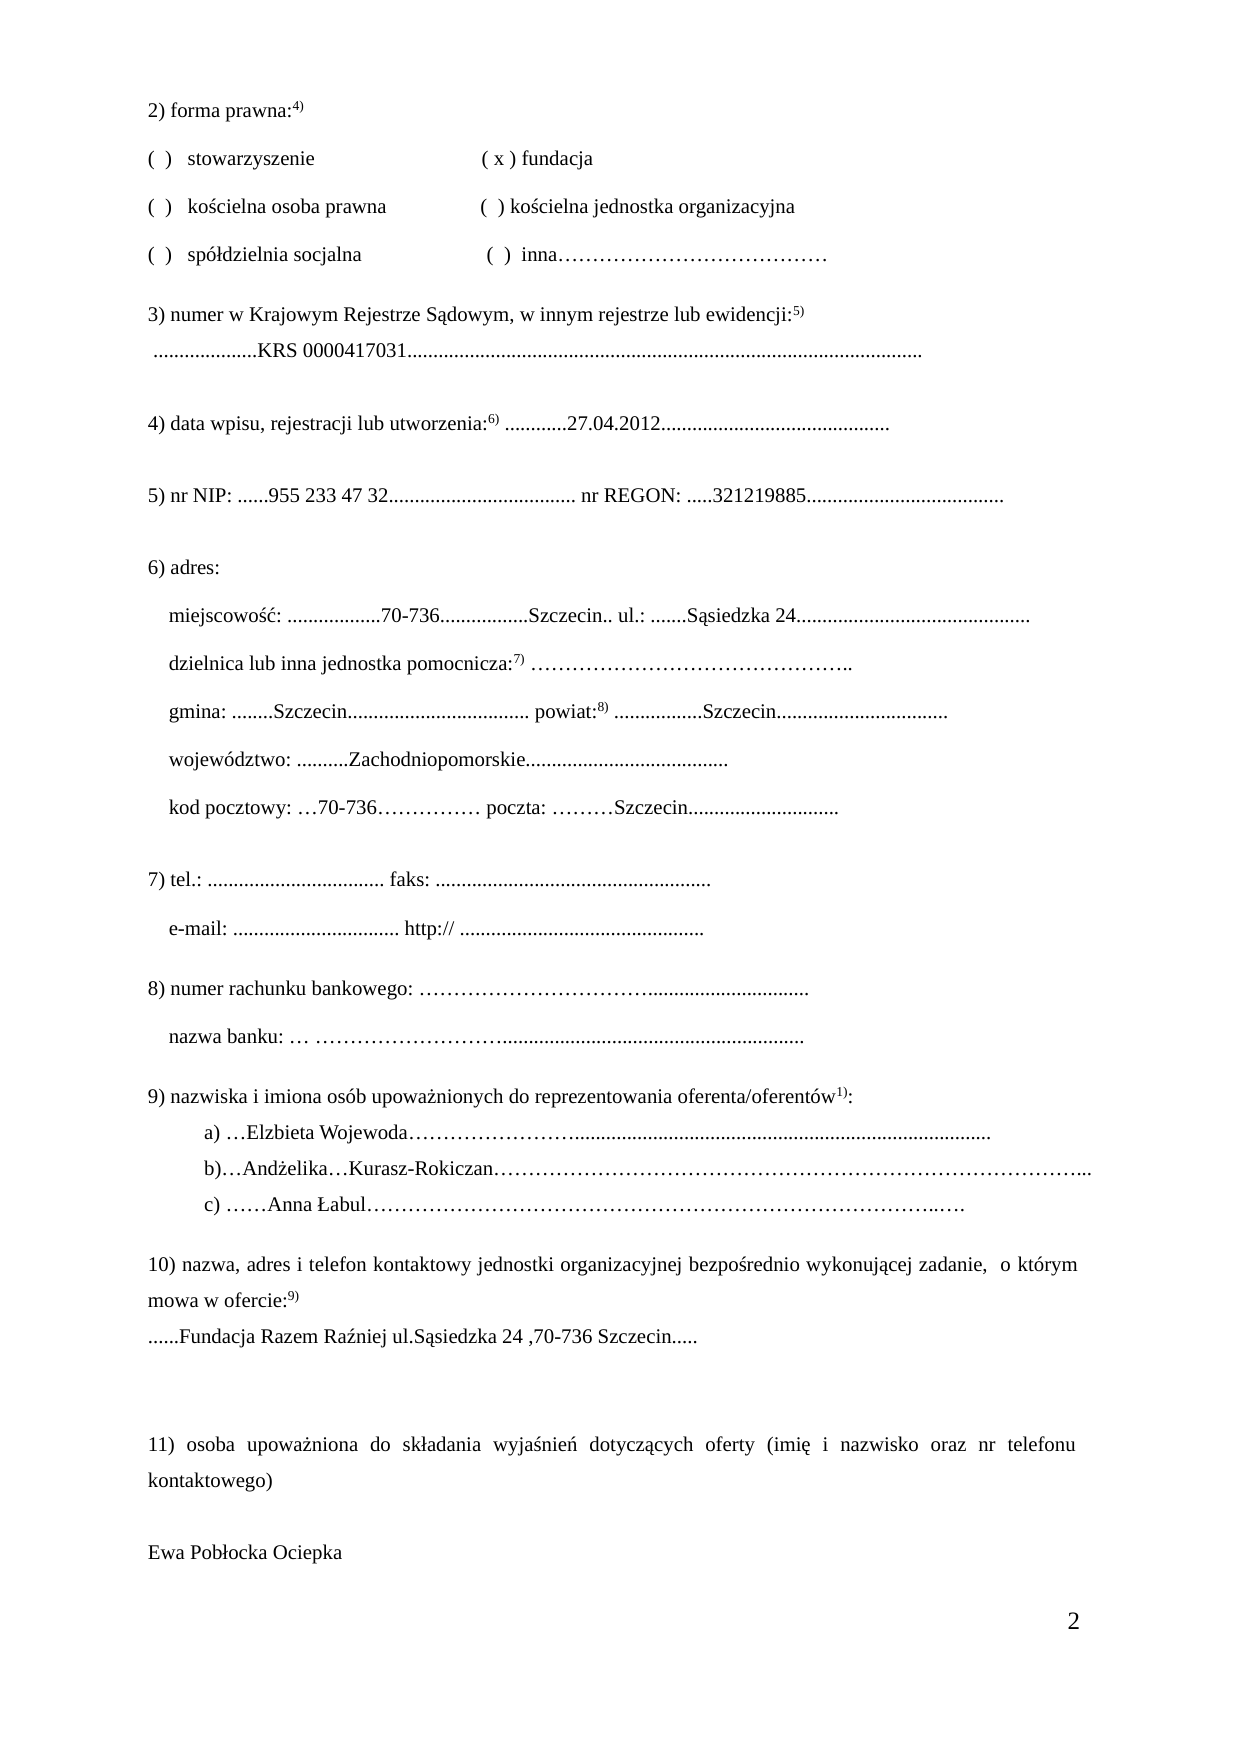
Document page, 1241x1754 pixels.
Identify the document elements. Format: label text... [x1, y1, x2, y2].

text 2) forma prawna:4) [148, 98, 1092, 122]
text miejscowość: ..................70-736.................Szczecin.. ul.: .......Sąsiedzka 24............................................. [148, 603, 1092, 627]
text nazwa banku: … ……………………….......................................................... [148, 1024, 1092, 1048]
text województwo: ..........Zachodniopomorskie....................................... [148, 747, 1092, 771]
text dzielnica lub inna jednostka pomocnicza:7) ……………………………………….. [148, 651, 1092, 675]
text a) …Elzbieta Wojewoda……………………................................................................................ [204, 1120, 1092, 1144]
text 7) tel.: .................................. faks: ..................................................... [148, 867, 1092, 891]
text 3) numer w Krajowym Rejestrze Sądowym, w innym rejestrze lub ewidencji:5) [148, 302, 1092, 326]
text e-mail: ................................ http:// ............................................... [148, 915, 1092, 939]
text kod pocztowy: …70-736…………… poczta: ………Szczecin............................. [148, 795, 1092, 819]
text 4) data wpisu, rejestracji lub utworzenia:6) ............27.04.2012............................................ [148, 410, 1092, 434]
text ......Fundacja Razem Raźniej ul.Sąsiedzka 24 ,70-736 Szczecin..... [148, 1324, 1092, 1348]
text 8) numer rachunku bankowego: ……………………………............................... [148, 976, 1092, 999]
text 6) adres: [148, 554, 1092, 579]
text 5) nr NIP: ......955 233 47 32.................................... nr REGON: .....321219885...................................... [148, 482, 1092, 507]
text b)…Andżelika…Kurasz-Rokiczan…………………………………………………………………………... [204, 1156, 1092, 1180]
text 9) nazwiska i imiona osób upoważnionych do reprezentowania oferenta/oferentów1): [148, 1084, 1092, 1108]
text 10) nazwa, adres i telefon kontaktowy jednostki organizacyjnej bezpośrednio wykonującej zadanie, o którym mowa w ofercie:9) [148, 1252, 1078, 1312]
text ( ) kościelna osoba prawna ( ) kościelna jednostka organizacyjna [148, 194, 1092, 218]
text 11) osoba upoważniona do składania wyjaśnień dotyczących oferty (imię i nazwisko oraz nr telefonu kontaktowego) [148, 1432, 1078, 1492]
text ( ) spółdzielnia socjalna ( ) inna………………………………… [148, 242, 1092, 266]
text ( ) stowarzyszenie ( x ) fundacja [148, 146, 1092, 170]
text Ewa Pobłocka Ociepka [148, 1540, 1092, 1564]
text c) ……Anna Łabul………………………………………………………………………..…. [204, 1192, 1092, 1216]
text gmina: ........Szczecin................................... powiat:8) .................Szczecin................................. [148, 699, 1092, 723]
text ....................KRS 0000417031................................................................................................... [148, 338, 1092, 362]
